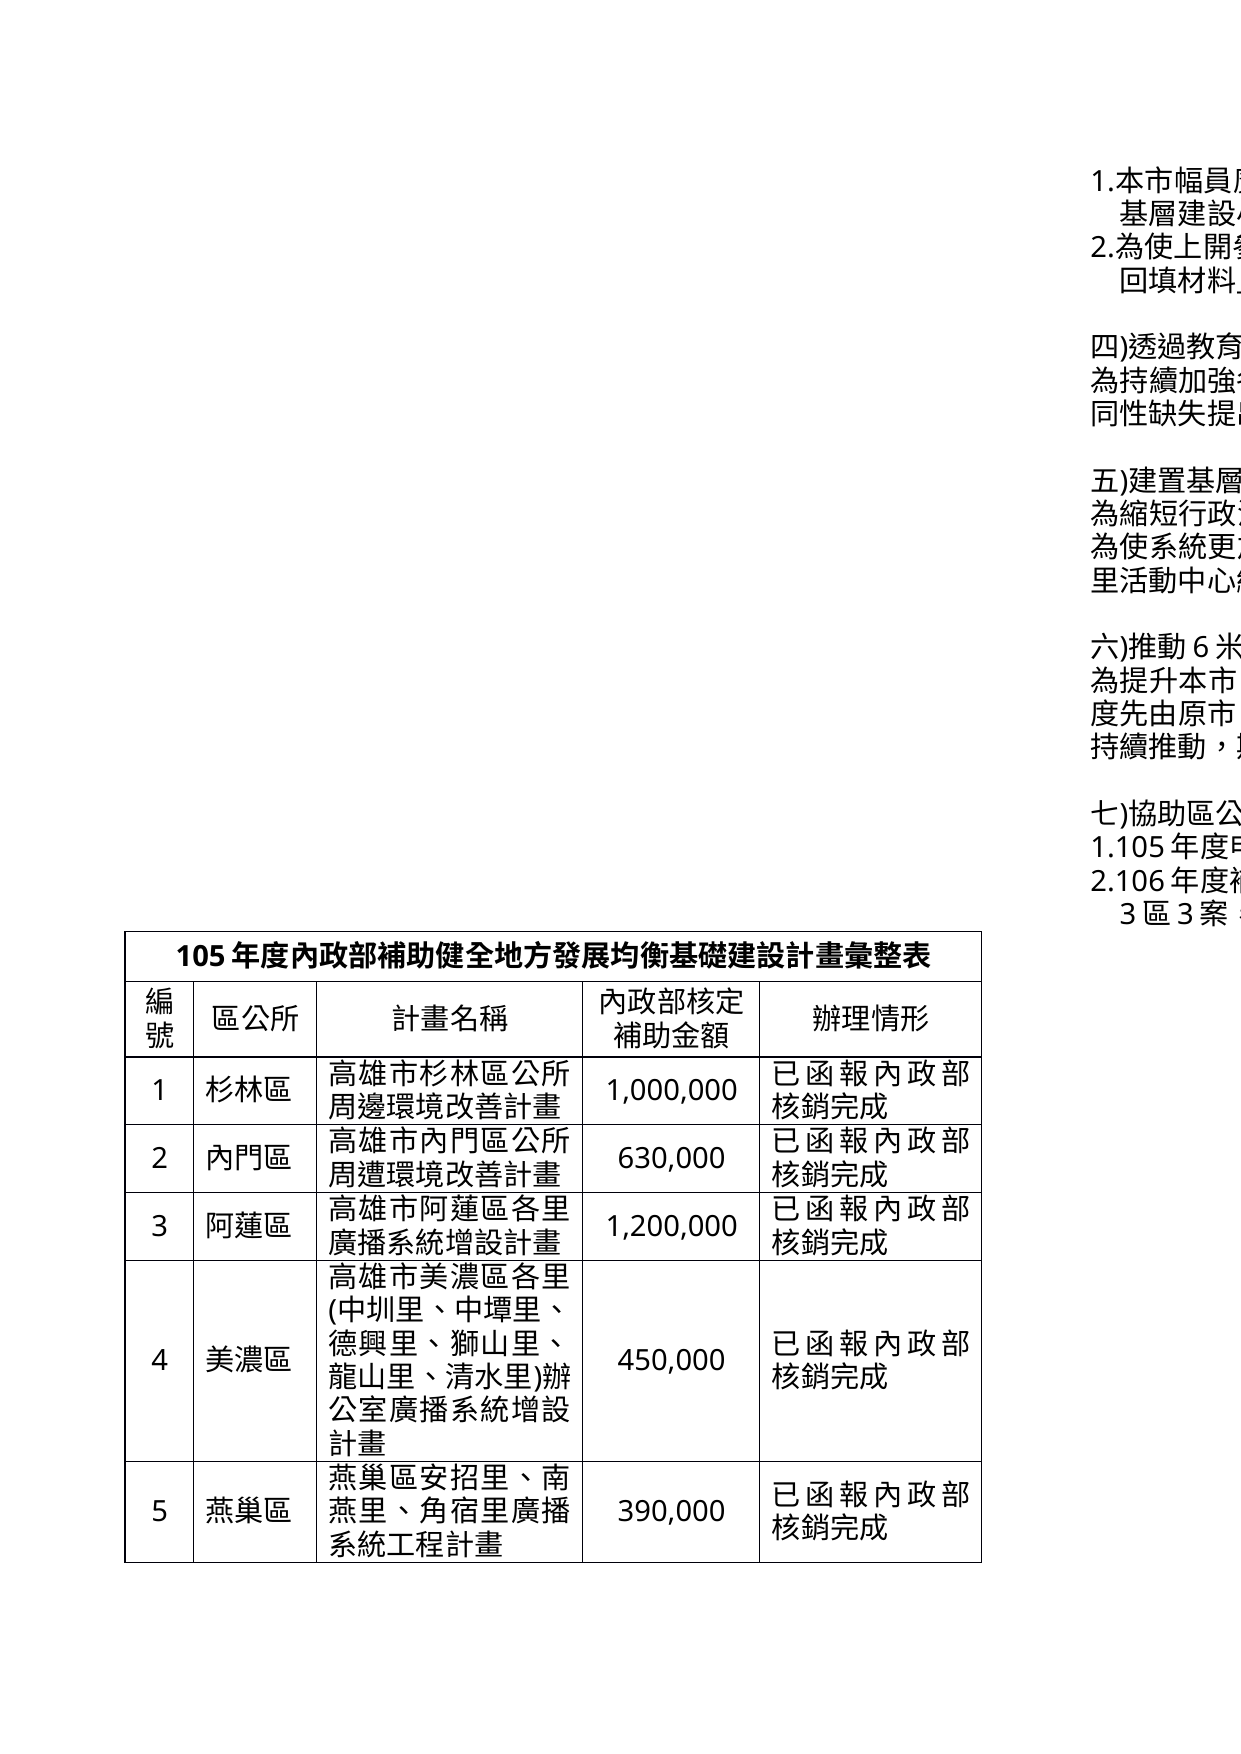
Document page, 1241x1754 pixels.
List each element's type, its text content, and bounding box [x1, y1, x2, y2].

table_cell 美濃區 [194, 1261, 316, 1461]
table_cell 5 [126, 1462, 193, 1562]
table_cell 1 [126, 1058, 193, 1124]
table_cell 630,000 [583, 1125, 759, 1192]
table_cell 已函報內政部核銷完成 [760, 1058, 981, 1124]
table_cell 高雄市阿蓮區各里廣播系統增設計畫 [317, 1193, 582, 1260]
table_cell 2 [126, 1125, 193, 1192]
table_cell 1,000,000 [583, 1058, 759, 1124]
table_cell 390,000 [583, 1462, 759, 1562]
table_cell 已函報內政部核銷完成 [760, 1261, 981, 1461]
table_cell 高雄市內門區公所周遭環境改善計畫 [317, 1125, 582, 1192]
text 2.為使上開參考手冊更臻完善，分別於105年3月、5月及10月陸續召開檢討會議，依據工務局新版施工規範及各區公所執行疑義，適時修正「瀝青混凝土鋪面」及「控制性低強度回填材料」等章節之施工規範。 [1090, 231, 1240, 298]
table_cell 已函報內政部核銷完成 [760, 1193, 981, 1260]
text (五)建置基層建設資訊管理系統 [1090, 431, 1240, 498]
table_cell 高雄市杉林區公所周邊環境改善計畫 [317, 1058, 582, 1124]
table_cell 高雄市美濃區各里(中圳里、中墰里、德興里、獅山里、龍山里、清水里)辦公室廣播系統增設計畫 [317, 1261, 582, 1461]
table_cell 辦理情形 [760, 982, 981, 1056]
text 1.本市幅員廣大，各區道路或因面山、臨海、沿河、鄰港、靠川而有不同型態，道路維護施工作業面臨的問題亦多所迥異。因此，民政局於102年12月25日訂定「高雄市政府執行基層建設小型工程技術作業參考手冊」，內容包括：參考規範、標準圖、派工機制、施工檢驗程序及隨機抽樣鑽心方法等標準文件，俾利區公所有統一遵循標準。 [1090, 164, 1240, 231]
table_cell 燕巢區 [194, 1462, 316, 1562]
table_cell 1,200,000 [583, 1193, 759, 1260]
table_cell 區公所 [194, 982, 316, 1056]
table_cell 燕巢區安招里、南燕里、角宿里廣播系統工程計畫 [317, 1462, 582, 1562]
table_cell 已函報內政部核銷完成 [760, 1125, 981, 1192]
text (四)透過教育訓練及經驗分享，提升區公所工程品質 [1090, 298, 1240, 364]
table_header 105年度內政部補助健全地方發展均衡基礎建設計畫彙整表 [126, 932, 981, 981]
table_cell 阿蓮區 [194, 1193, 316, 1260]
text (六)推動6米巷道孔蓋齊平計畫 [1090, 598, 1240, 664]
text 2.106年度補助案於105年5月31日函報內政部審查，共申請8區11案，經內政部於8月23日召開審查會，因內政部補助預算大幅縮減，各縣市受補助金額皆大減，本次核定補助3區3案，合計87萬元。 [1090, 864, 1240, 931]
table_cell 4 [126, 1261, 193, 1461]
text 為縮短行政流程，落實無紙化作業，並適時督導各區公所小型工程之執行進度與施工品質，民政局自102年建置基層建設資訊管理系統，於103及104年分階段開放各區公所使用。另為使系統更加完善，操作介面更簡化流暢，105年進行資訊系統之局部更新，並增加本市18區116處里活動中心基本資料(含建物、土地、設備、空間照片及平面圖等)，以及重新改版里活動中心網頁供民眾查詢使用，俾利提昇能見度與使用率。 [1090, 498, 1240, 598]
table_cell 編號 [126, 982, 193, 1056]
table_cell 杉林區 [194, 1058, 316, 1124]
text 1.105年度申請16區19案，獲內政部補助11區12案，其中基礎公共設施計畫獲補助10案583萬元，活動中心(集會所)獲補助2案120萬，共計獲補助703萬元，皆已執行完成。 [1090, 831, 1240, 864]
table_cell 已函報內政部核銷完成 [760, 1462, 981, 1562]
text 為持續加強各區公所辦理基層建設工程之施工品質，民政局於105年7月及10月分別辦理2場監工學堂，針對PC、AC路面及水溝工程進行標準施工流程經驗分享，並就工程常見之共同性缺失提出檢討及因應對策，以及介紹「異質採購最低標」使用時機及注意事項，期藉由經驗分享，有效提升工程品質並減少缺失之發生。 [1090, 364, 1240, 431]
table_cell 450,000 [583, 1261, 759, 1461]
table_cell 計畫名稱 [317, 982, 582, 1056]
table_cell 3 [126, 1193, 193, 1260]
table_cell 內政部核定補助金額 [583, 982, 759, 1056]
table_cell 內門區 [194, 1125, 316, 1192]
text 為提升本市6米巷道平整度，民政局於今年度推動路面孔蓋齊平計畫，基本原則以孔蓋下地為優先考量，無法下地之孔蓋則與路面齊平為次要考量，為避免管線單位負荷量過大，本年度先由原市11區公所各提報1工區作示範道路先行試辦，本計畫統計總孔蓋數量為186個，下地數量65個(約35%)，調昇降數量87個(約47%)，無須調整數量34個(約18%)，未來將持續推動，期許轉化為各區公所小型工程改善之基本內涵。 [1090, 664, 1240, 764]
text (七)協助區公所申請內政部健全地方發展計畫之經費改善里活動中心 [1090, 764, 1240, 831]
